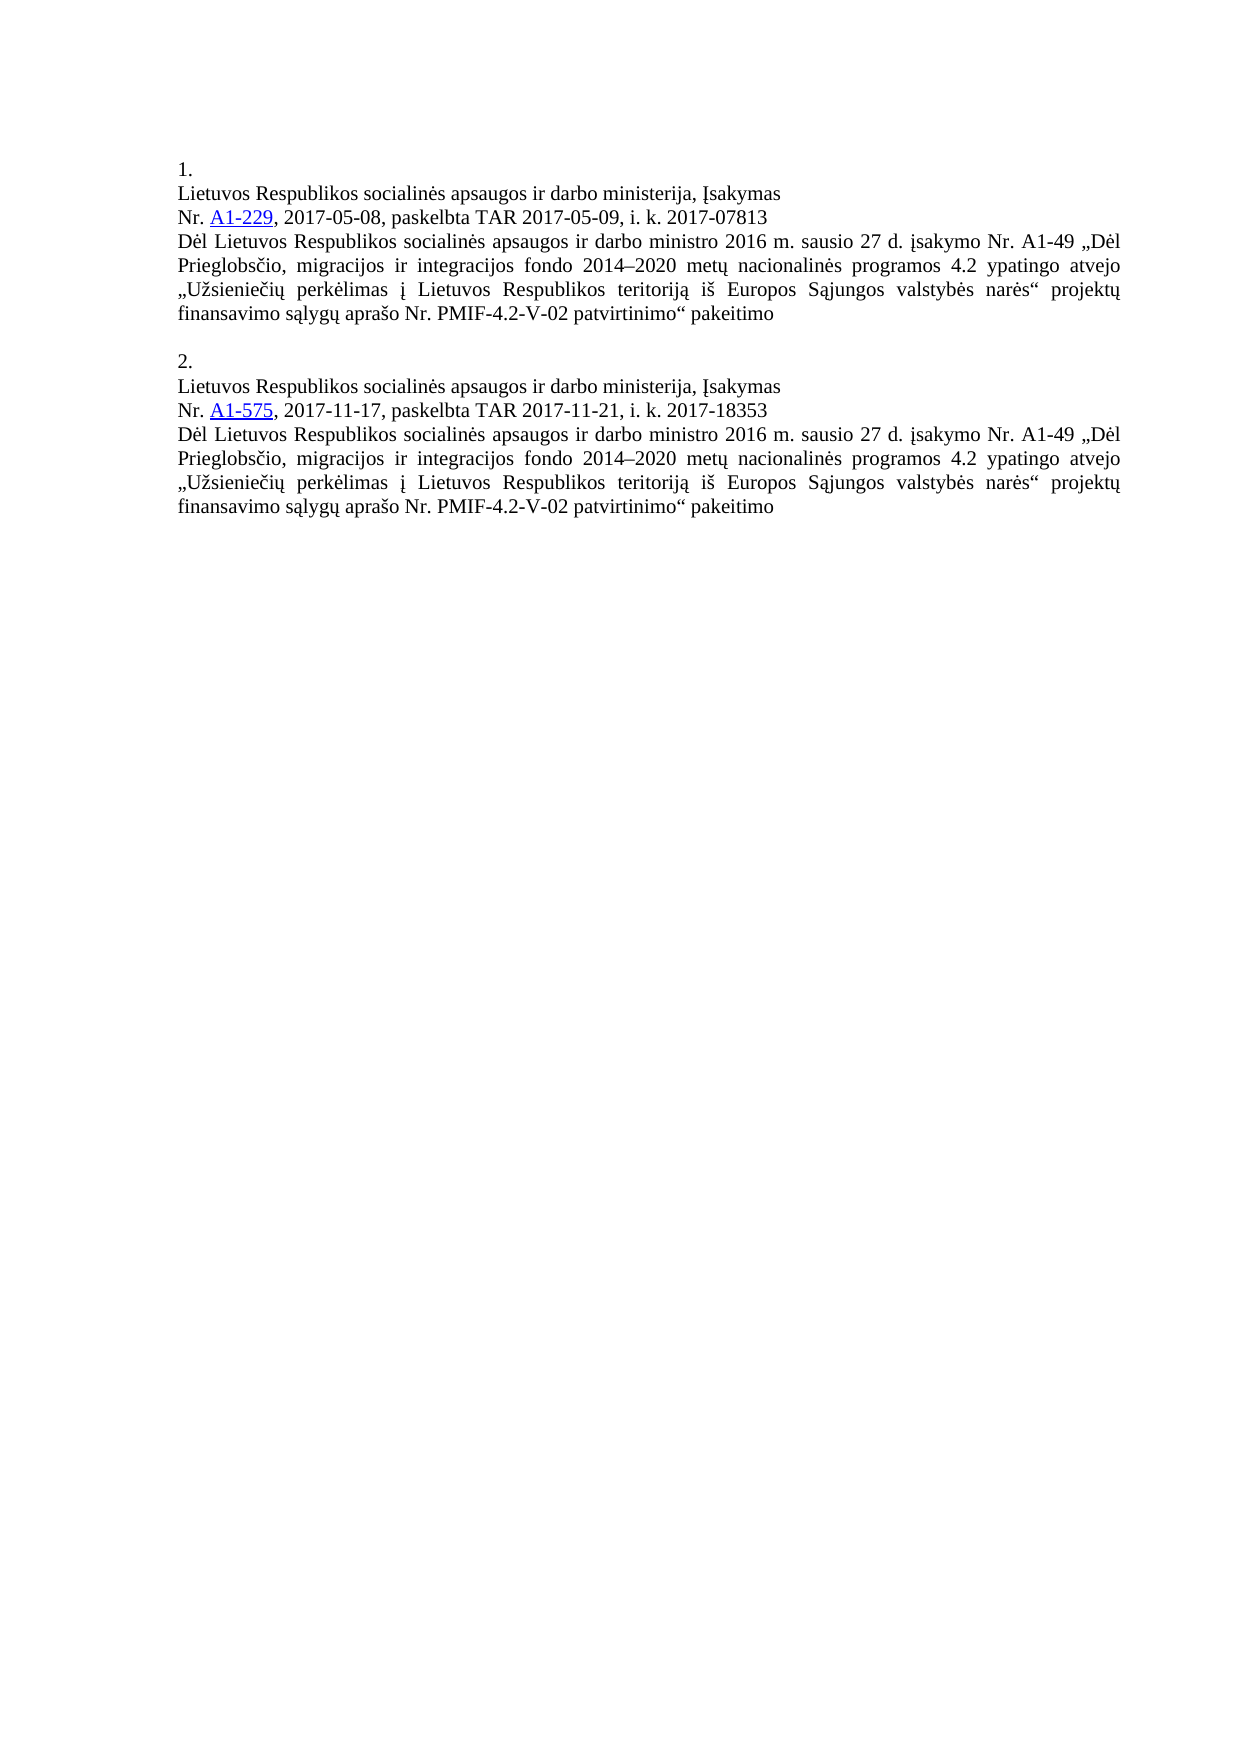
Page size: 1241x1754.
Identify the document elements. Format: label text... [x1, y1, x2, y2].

text Lietuvos Respublikos socialinės apsaugos ir darbo ministerija, Įsakymas [177, 181, 1122, 205]
text Nr. A1-575, 2017-11-17, paskelbta TAR 2017-11-21, i. k. 2017-18353 [177, 398, 1122, 422]
text Dėl Lietuvos Respublikos socialinės apsaugos ir darbo ministro 2016 m. sausio 27 d. įsakymo Nr. A1-49 „Dėl Prieglobsčio, migracijos ir integracijos fondo 2014–2020 metų nacionalinės programos 4.2 ypatingo atvejo „Užsieniečių perkėlimas į Lietuvos Respublikos teritoriją iš Europos Sąjungos valstybės narės“ projektų finansavimo sąlygų aprašo Nr. PMIF-4.2-V-02 patvirtinimo“ pakeitimo [177, 229, 1122, 325]
text Dėl Lietuvos Respublikos socialinės apsaugos ir darbo ministro 2016 m. sausio 27 d. įsakymo Nr. A1-49 „Dėl Prieglobsčio, migracijos ir integracijos fondo 2014–2020 metų nacionalinės programos 4.2 ypatingo atvejo „Užsieniečių perkėlimas į Lietuvos Respublikos teritoriją iš Europos Sąjungos valstybės narės“ projektų finansavimo sąlygų aprašo Nr. PMIF-4.2-V-02 patvirtinimo“ pakeitimo [177, 422, 1122, 518]
text 2. [177, 349, 1122, 373]
text Lietuvos Respublikos socialinės apsaugos ir darbo ministerija, Įsakymas [177, 373, 1122, 398]
text 1. [177, 157, 1122, 181]
text Nr. A1-229, 2017-05-08, paskelbta TAR 2017-05-09, i. k. 2017-07813 [177, 205, 1122, 229]
